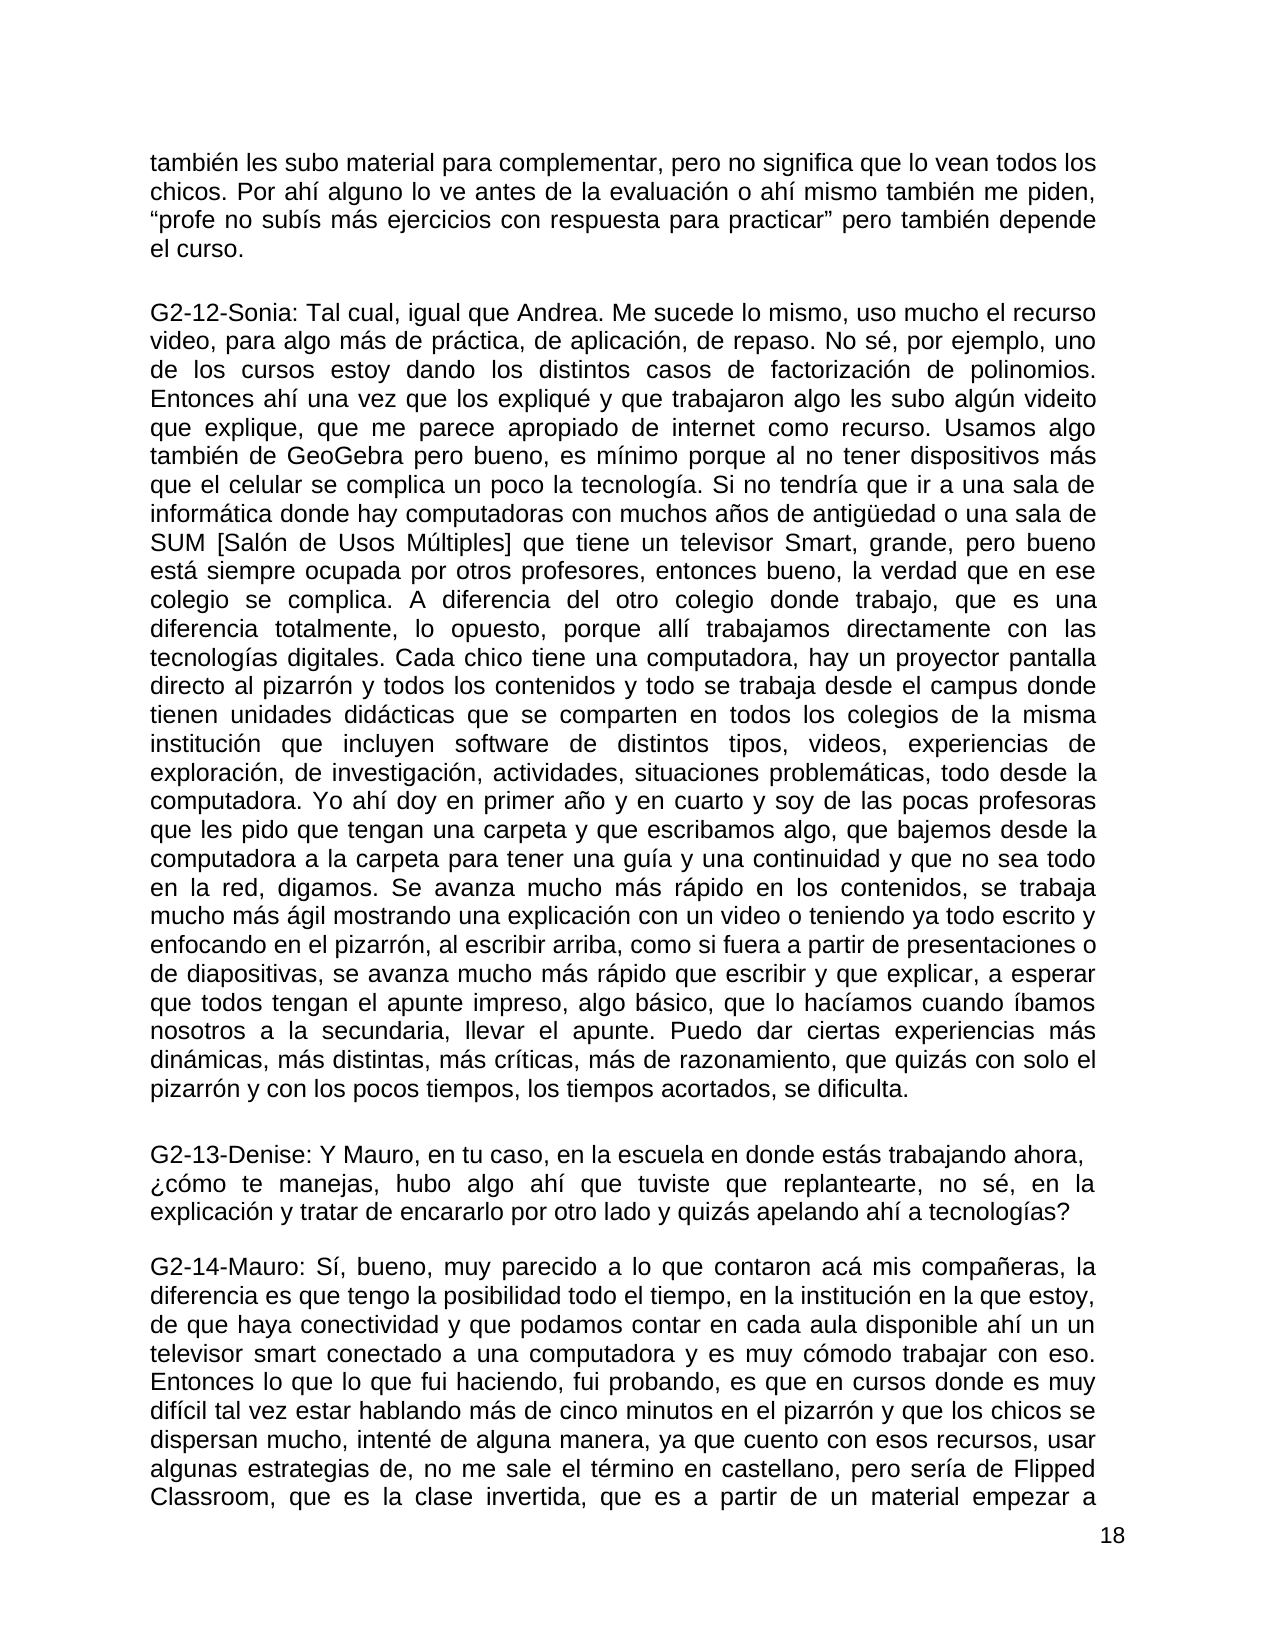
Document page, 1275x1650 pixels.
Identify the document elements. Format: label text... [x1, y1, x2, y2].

text G2-12-Sonia: Tal cual, igual que Andrea. Me sucede lo mismo, uso mucho el recurso video, para algo más de práctica, de aplicación, de repaso. No sé, por ejemplo, uno de los cursos estoy dando los distintos casos de factorización de polinomios. Entonces ahí una vez que los expliqué y que trabajaron algo les subo algún videito que explique, que me parece apropiado de internet como recurso. Usamos algo también de GeoGebra pero bueno, es mínimo porque al no tener dispositivos más que el celular se complica un poco la tecnología. Si no tendría que ir a una sala de informática donde hay computadoras con muchos años de antigüedad o una sala de SUM [Salón de Usos Múltiples] que tiene un televisor Smart, grande, pero bueno está siempre ocupada por otros profesores, entonces bueno, la verdad que en ese colegio se complica. A diferencia del otro colegio donde trabajo, que es una diferencia totalmente, lo opuesto, porque allí trabajamos directamente con las tecnologías digitales. Cada chico tiene una computadora, hay un proyector pantalla directo al pizarrón y todos los contenidos y todo se trabaja desde el campus donde tienen unidades didácticas que se comparten en todos los colegios de la misma institución que incluyen software de distintos tipos, videos, experiencias de exploración, de investigación, actividades, situaciones problemáticas, todo desde la computadora. Yo ahí doy en primer año y en cuarto y soy de las pocas profesoras que les pido que tengan una carpeta y que escribamos algo, que bajemos desde la computadora a la carpeta para tener una guía y una continuidad y que no sea todo en la red, digamos. Se avanza mucho más rápido en los contenidos, se trabaja mucho más ágil mostrando una explicación con un video o teniendo ya todo escrito y enfocando en el pizarrón, al escribir arriba, como si fuera a partir de presentaciones o de diapositivas, se avanza mucho más rápido que escribir y que explicar, a esperar que todos tengan el apunte impreso, algo básico, que lo hacíamos cuando íbamos nosotros a la secundaria, llevar el apunte. Puedo dar ciertas experiencias más dinámicas, más distintas, más críticas, más de razonamiento, que quizás con solo el pizarrón y con los pocos tiempos, los tiempos acortados, se dificulta. [150, 298, 1098, 1103]
text ¿cómo te manejas, hubo algo ahí que tuviste que replantearte, no sé, en la explicación y tratar de encararlo por otro lado y quizás apelando ahí a tecnologías? [150, 1168, 1097, 1226]
text G2-13-Denise: Y Mauro, en tu caso, en la escuela en donde estás trabajando ahora, [150, 1140, 1125, 1168]
text también les subo material para complementar, pero no significa que lo vean todos los chicos. Por ahí alguno lo ve antes de la evaluación o ahí mismo también me piden, “profe no subís más ejercicios con respuesta para practicar” pero también depende el curso. [150, 148, 1098, 263]
text G2-14-Mauro: Sí, bueno, muy parecido a lo que contaron acá mis compañeras, la diferencia es que tengo la posibilidad todo el tiempo, en la institución en la que estoy, de que haya conectividad y que podamos contar en cada aula disponible ahí un un televisor smart conectado a una computadora y es muy cómodo trabajar con eso. Entonces lo que lo que fui haciendo, fui probando, es que en cursos donde es muy difícil tal vez estar hablando más de cinco minutos en el pizarrón y que los chicos se dispersan mucho, intenté de alguna manera, ya que cuento con esos recursos, usar algunas estrategias de, no me sale el término en castellano, pero sería de Flipped Classroom, que es la clase invertida, que es a partir de un material empezar a [150, 1252, 1098, 1511]
